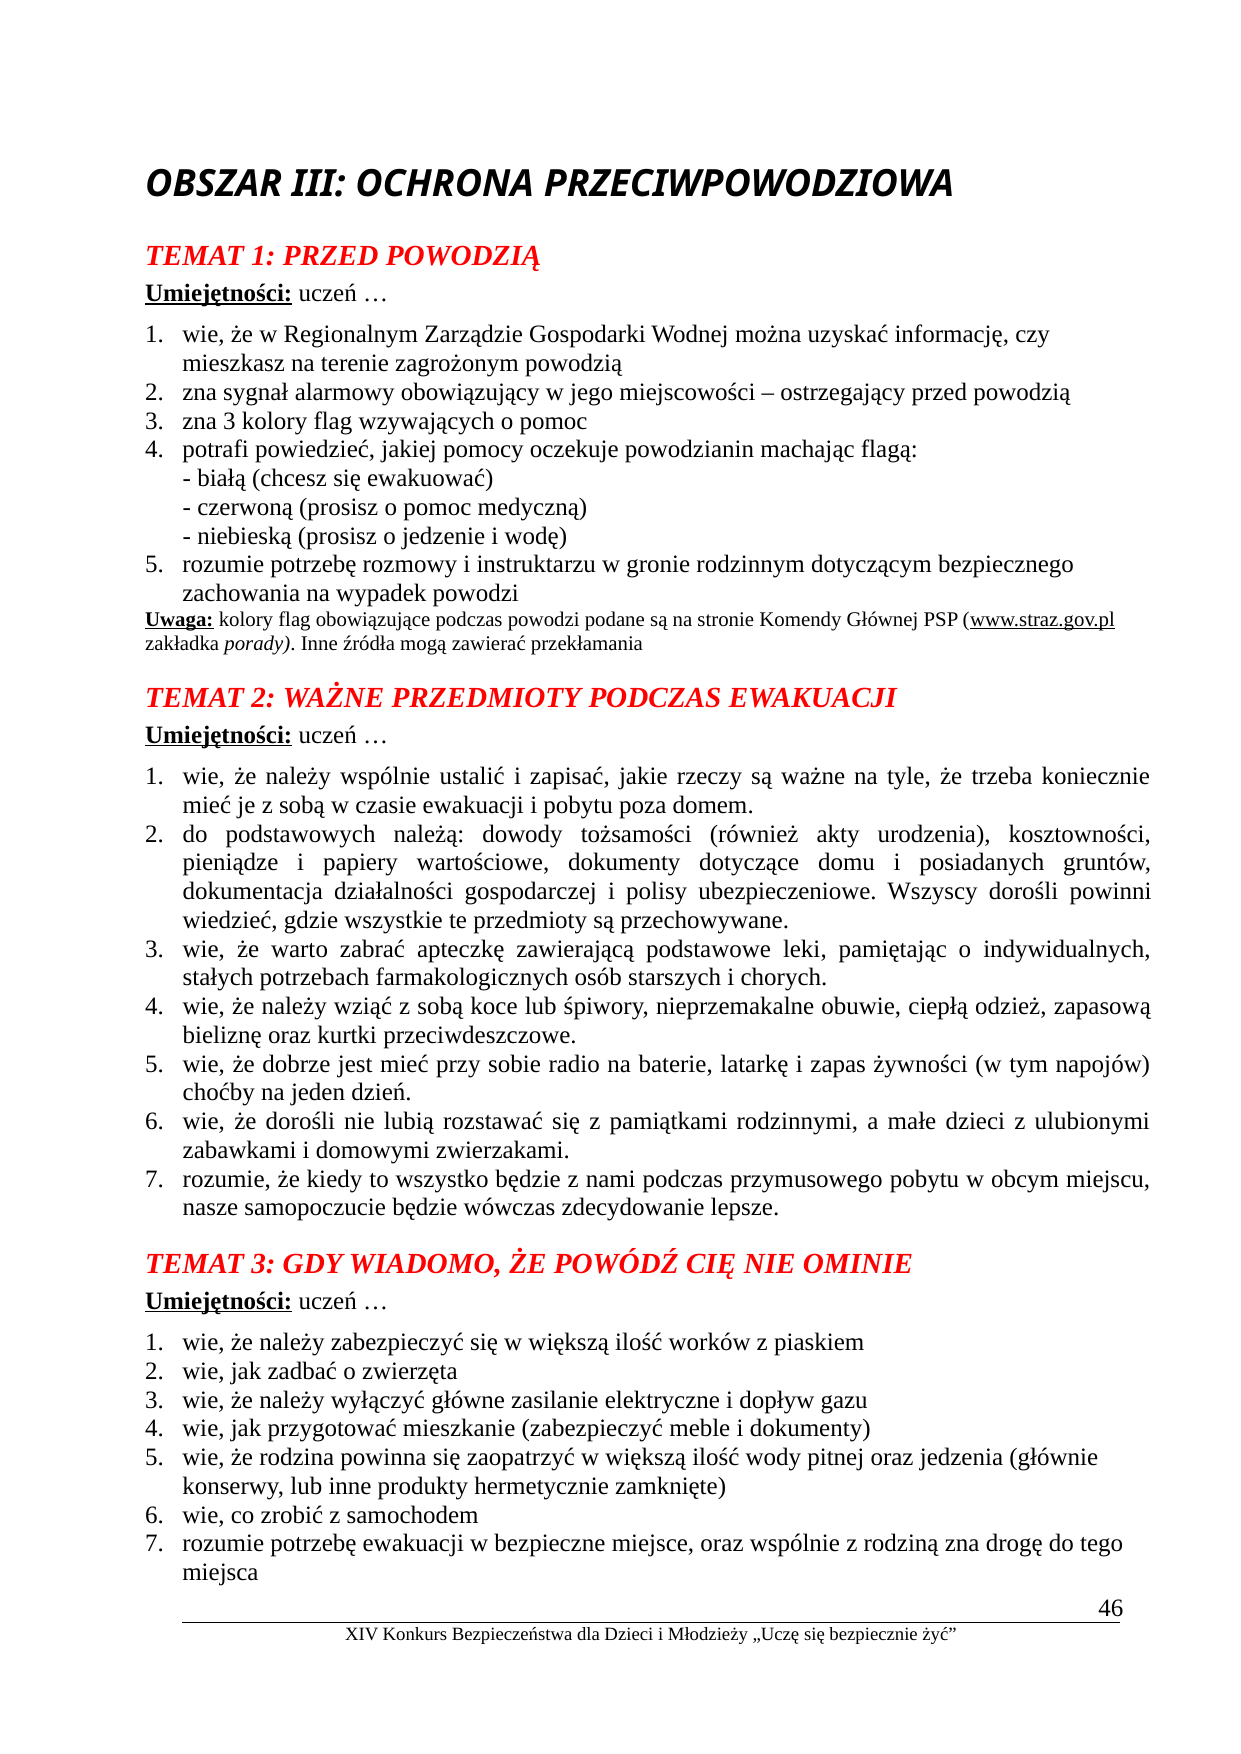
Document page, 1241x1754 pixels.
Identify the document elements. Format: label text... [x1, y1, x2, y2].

list rozumie, że kiedy to wszystko będzie z nami podczas przymusowego pobytu w obcym miejscu, nasze samopoczucie będzie wówczas zdecydowanie lepsze. [145, 1164, 1152, 1221]
list rozumie potrzebę rozmowy i instruktarzu w gronie rodzinnym dotyczącym bezpiecznego zachowania na wypadek powodzi [145, 549, 1152, 607]
subtitle OBSZAR III: OCHRONA PRZECIWPOWODZIOWA [145, 156, 1152, 207]
text Umiejętności: uczeń … [145, 1286, 1152, 1315]
list do podstawowych należą: dowody tożsamości (również akty urodzenia), kosztowności, pieniądze i papiery wartościowe, dokumenty dotyczące domu i posiadanych gruntów, dokumentacja działalności gospodarczej i polisy ubezpieczeniowe. Wszyscy dorośli powinni wiedzieć, gdzie wszystkie te przedmioty są przechowywane. [145, 819, 1152, 934]
text - czerwoną (prosisz o pomoc medyczną) [182, 492, 1152, 521]
list zna sygnał alarmowy obowiązujący w jego miejscowości – ostrzegający przed powodzią [145, 377, 1152, 406]
subtitle TEMAT 3: GDY WIADOMO, ŻE POWÓDŹ CIĘ NIE OMINIE [145, 1246, 1152, 1280]
list rozumie potrzebę ewakuacji w bezpieczne miejsce, oraz wspólnie z rodziną zna drogę do tego miejsca [145, 1528, 1152, 1586]
list wie, co zrobić z samochodem [145, 1500, 1152, 1528]
list wie, że w Regionalnym Zarządzie Gospodarki Wodnej można uzyskać informację, czy mieszkasz na terenie zagrożonym powodzią [145, 319, 1152, 377]
list wie, że dorośli nie lubią rozstawać się z pamiątkami rodzinnymi, a małe dzieci z ulubionymi zabawkami i domowymi zwierzakami. [145, 1106, 1152, 1164]
list wie, że warto zabrać apteczkę zawierającą podstawowe leki, pamiętając o indywidualnych, stałych potrzebach farmakologicznych osób starszych i chorych. [145, 934, 1152, 991]
text Umiejętności: uczeń … [145, 720, 1152, 749]
list wie, że dobrze jest mieć przy sobie radio na baterie, latarkę i zapas żywności (w tym napojów) choćby na jeden dzień. [145, 1049, 1152, 1106]
list wie, że należy wziąć z sobą koce lub śpiwory, nieprzemakalne obuwie, ciepłą odzież, zapasową bieliznę oraz kurtki przeciwdeszczowe. [145, 991, 1152, 1049]
list wie, jak przygotować mieszkanie (zabezpieczyć meble i dokumenty) [145, 1413, 1152, 1442]
list wie, że należy wspólnie ustalić i zapisać, jakie rzeczy są ważne na tyle, że trzeba koniecznie mieć je z sobą w czasie ewakuacji i pobytu poza domem. [145, 761, 1152, 819]
subtitle TEMAT 2: WAŻNE PRZEDMIOTY PODCZAS EWAKUACJI [145, 680, 1152, 714]
list zna 3 kolory flag wzywających o pomoc [145, 406, 1152, 434]
list wie, że rodzina powinna się zaopatrzyć w większą ilość wody pitnej oraz jedzenia (głównie konserwy, lub inne produkty hermetycznie zamknięte) [145, 1442, 1152, 1500]
list wie, jak zadbać o zwierzęta [145, 1356, 1152, 1385]
list wie, że należy zabezpieczyć się w większą ilość worków z piaskiem [145, 1327, 1152, 1356]
subtitle TEMAT 1: PRZED POWODZIĄ [145, 238, 1152, 272]
text - białą (chcesz się ewakuować) [182, 463, 1152, 492]
list wie, że należy wyłączyć główne zasilanie elektryczne i dopływ gazu [145, 1385, 1152, 1413]
text Uwaga: kolory flag obowiązujące podczas powodzi podane są na stronie Komendy Głównej PSP (www.straz.gov.pl zakładka porady). Inne źródła mogą zawierać przekłamania [145, 607, 1152, 655]
list potrafi powiedzieć, jakiej pomocy oczekuje powodzianin machając flagą: [145, 434, 1152, 463]
text - niebieską (prosisz o jedzenie i wodę) [182, 521, 1152, 549]
text Umiejętności: uczeń … [145, 278, 1152, 307]
